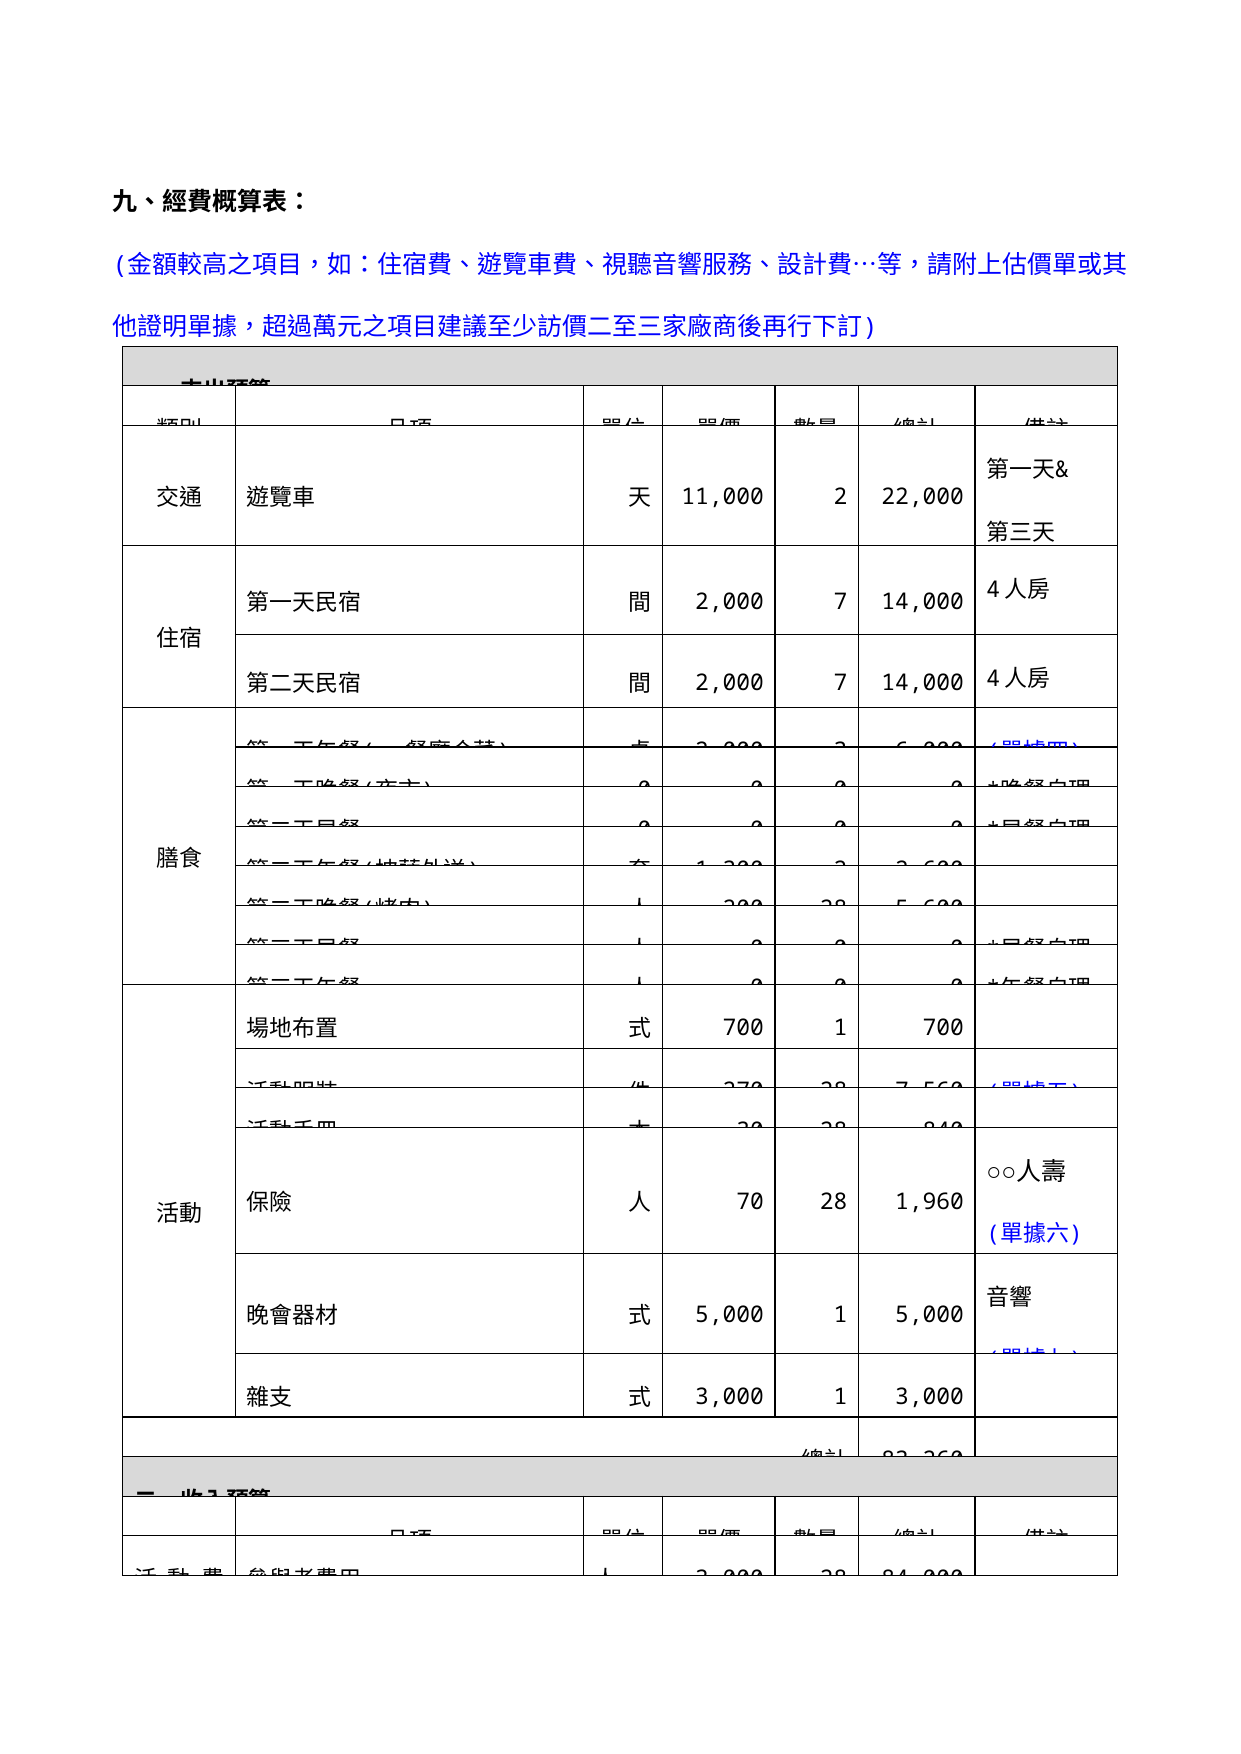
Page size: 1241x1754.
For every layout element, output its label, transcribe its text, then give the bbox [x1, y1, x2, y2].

table_cell 0 [859, 748, 974, 786]
table_cell 式 [584, 985, 662, 1047]
table_cell 品項 [393, 420, 402, 425]
table_cell 28 [776, 1088, 858, 1127]
table_cell 第一天& 第三天 (單據一) [976, 426, 1117, 545]
table_cell 件 [584, 1049, 662, 1087]
table_cell 5,000 [663, 1254, 774, 1353]
table_cell 場地布置 [236, 985, 583, 1047]
table_cell 3 [776, 708, 858, 746]
table_cell 1 [776, 985, 858, 1047]
table_cell 2,000 [663, 635, 774, 707]
table_cell 式 [584, 1254, 662, 1353]
table_cell 0 [663, 748, 774, 786]
table_cell 84,000 [859, 1536, 974, 1575]
table_cell 1,960 [859, 1128, 974, 1253]
table_cell 7 [776, 635, 858, 707]
text (金額較高之項目，如：住宿費、遊覽車費、視聽音響服務、設計費…等，請附上估價單或其他證明單據，超過萬元之項目建議至少訪價二至三家廠商後再行下訂) [112, 221, 1128, 346]
table_cell 間 [584, 546, 662, 633]
table_cell 套 [584, 827, 662, 865]
text 九、經費概算表： [112, 158, 1128, 221]
table_cell 5,000 [859, 1254, 974, 1353]
table_cell 0 [776, 906, 858, 944]
table_cell 0 [584, 787, 662, 826]
table_cell 第一天午餐(○○餐廳合菜) [236, 708, 583, 746]
table_cell [123, 1497, 235, 1535]
table_cell 活動服裝 [236, 1049, 583, 1087]
table_cell 本 [584, 1088, 662, 1127]
table_cell 5,600 [859, 866, 974, 905]
table_cell 單位 [584, 386, 662, 425]
table_cell 0 [663, 906, 774, 944]
table_cell 270 [663, 1049, 774, 1087]
table_cell 雜支 [236, 1354, 583, 1416]
table_cell 1 [776, 1254, 858, 1353]
table_cell 28 [776, 1128, 858, 1253]
table_cell 第二天午餐(披薩外送) [236, 827, 583, 865]
table_cell 0 [776, 787, 858, 826]
table_cell 0 [776, 748, 858, 786]
table_cell 22,000 [859, 426, 974, 545]
table_cell ○○人壽 (單據六) [976, 1128, 1117, 1253]
table_cell 人 [584, 906, 662, 944]
table_cell 人 [584, 945, 662, 984]
table_cell 4人房 (單據二) [976, 546, 1117, 633]
table_cell 83,260 [859, 1418, 974, 1456]
table_header 一、支出預算 [123, 347, 1117, 385]
table_cell 類別 [123, 386, 235, 425]
table_cell 備註 [976, 386, 1117, 425]
table_cell 1 [776, 1354, 858, 1416]
table_cell 單價(元) [663, 1497, 774, 1535]
table_cell 700 [663, 985, 774, 1047]
table_cell 0 [859, 906, 974, 944]
table_cell *早餐自理 [976, 787, 1117, 826]
table_cell [976, 1536, 1117, 1575]
table_cell 第一天晚餐(夜市) [236, 748, 583, 786]
table_cell [976, 866, 1117, 905]
table_cell 住宿 [123, 546, 235, 707]
table_cell 0 [663, 787, 774, 826]
table_cell 7,560 [859, 1049, 974, 1087]
table_cell 活動費用 [123, 1536, 235, 1575]
table_cell 7 [776, 546, 858, 633]
table_cell 單價(元) [663, 386, 774, 425]
table_cell (單據五) [976, 1049, 1117, 1087]
table_cell 活動手冊 [236, 1088, 583, 1127]
table_cell 膳食 [123, 708, 235, 984]
table_cell 3,000 [663, 1536, 774, 1575]
table_cell 0 [776, 945, 858, 984]
table_cell *晚餐自理 [976, 748, 1117, 786]
table_cell 2,000 [663, 708, 774, 746]
table_cell 第二天晚餐(烤肉) [236, 866, 583, 905]
table_cell 數量 [776, 386, 858, 425]
table_cell 14,000 [859, 635, 974, 707]
table_cell 備註 [976, 1497, 1117, 1535]
table_cell 第一天民宿 [236, 546, 583, 633]
table_cell 總計(元) [859, 1497, 974, 1535]
table_cell *早餐自理 [976, 906, 1117, 944]
table_cell 28 [776, 1049, 858, 1087]
table_cell 式 [584, 1354, 662, 1416]
table_cell 30 [663, 1088, 774, 1127]
table_cell 28 [776, 1536, 858, 1575]
table_cell 天 [584, 426, 662, 545]
table_cell 音響 (單據七) [976, 1254, 1117, 1353]
table_cell (單據四) [976, 708, 1117, 746]
table_cell 0 [859, 787, 974, 826]
table_cell *午餐自理 [976, 945, 1117, 984]
table_cell 第二天早餐 [236, 787, 583, 826]
table_cell 人 [584, 866, 662, 905]
table_cell 桌 [584, 708, 662, 746]
table_cell 單位 [584, 1497, 662, 1535]
table_cell 0 [584, 748, 662, 786]
table_cell 品項 [236, 386, 583, 425]
table_cell 2 [776, 426, 858, 545]
table_cell 活動 [123, 985, 235, 1416]
table_cell 總計(元) [859, 386, 974, 425]
table_cell 第三天早餐 [236, 906, 583, 944]
table_cell 交通 [123, 426, 235, 545]
table_cell 第二天民宿 [236, 635, 583, 707]
table_cell 28 [776, 866, 858, 905]
table_cell 第三天午餐 [236, 945, 583, 984]
table_cell 70 [663, 1128, 774, 1253]
table_cell 2,000 [663, 546, 774, 633]
table_cell 1,300 [663, 827, 774, 865]
table_cell [976, 1354, 1117, 1416]
table_cell 間 [584, 635, 662, 707]
table_cell 6,000 [859, 708, 974, 746]
table_cell 保險 [236, 1128, 583, 1253]
table_cell 0 [663, 945, 774, 984]
table_cell 人 [584, 1128, 662, 1253]
table_cell 數量 [776, 1497, 858, 1535]
table_cell 14,000 [859, 546, 974, 633]
table_cell [976, 827, 1117, 865]
table_cell 品項 [236, 1497, 583, 1535]
table_cell 3,000 [663, 1354, 774, 1416]
table_cell 840 [859, 1088, 974, 1127]
table_cell 二、收入預算 [123, 1457, 1117, 1496]
table_cell [976, 985, 1117, 1047]
table_cell 11,000 [663, 426, 774, 545]
table_cell 遊覽車 [236, 426, 583, 545]
table_cell 4人房 (單據三) [976, 635, 1117, 707]
table_cell 晚會器材 [236, 1254, 583, 1353]
table_cell 3,000 [859, 1354, 974, 1416]
table_cell 參與者費用 [236, 1536, 583, 1575]
table_cell 0 [859, 945, 974, 984]
table_cell [976, 1088, 1117, 1127]
table_cell 200 [663, 866, 774, 905]
table_cell 2,600 [859, 827, 974, 865]
table_cell 700 [859, 985, 974, 1047]
table_cell [976, 1418, 1117, 1456]
table_cell 2 [776, 827, 858, 865]
table_cell 人 [584, 1536, 662, 1575]
table_cell 總計 [123, 1418, 858, 1456]
